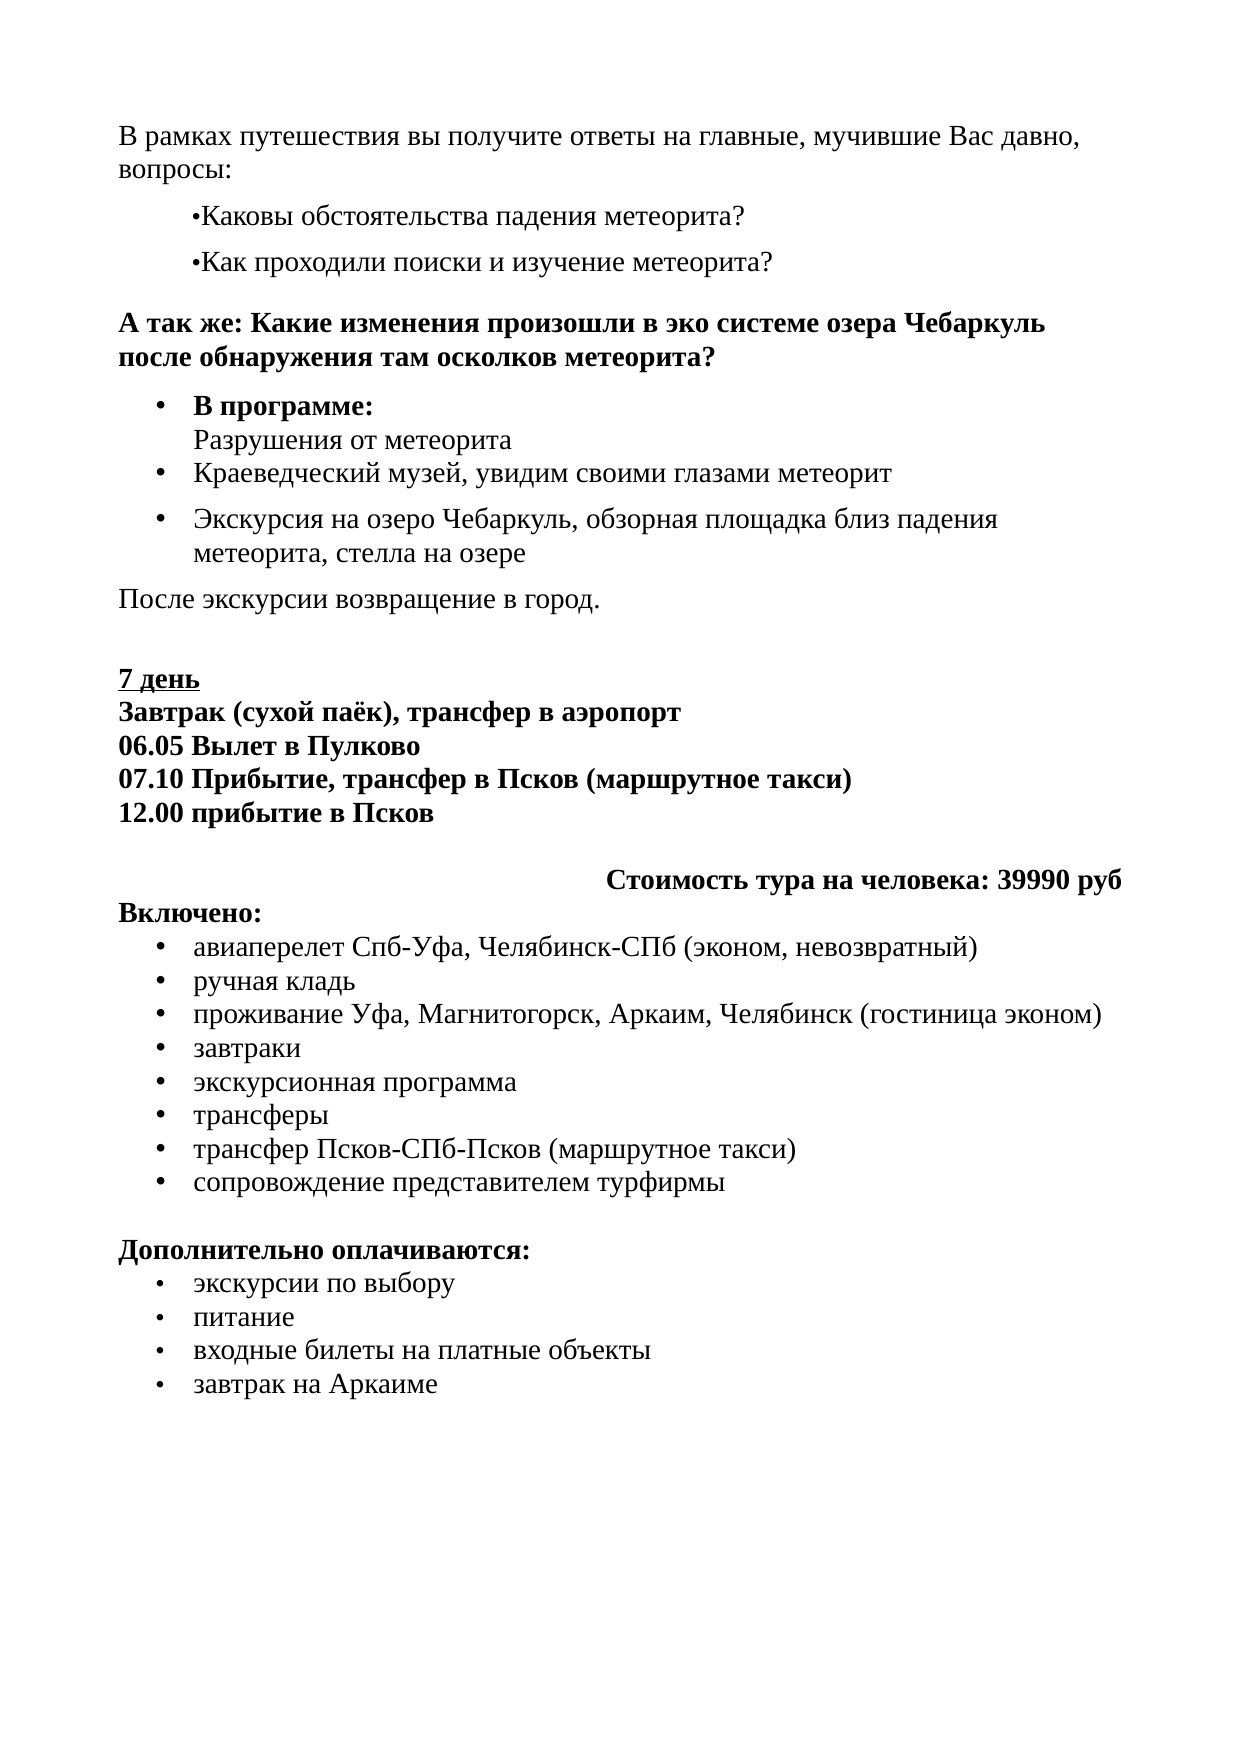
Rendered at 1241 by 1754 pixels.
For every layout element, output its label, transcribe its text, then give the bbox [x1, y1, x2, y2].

text Включено: [118, 896, 1122, 929]
list В программе: Разрушения от метеорита [156, 388, 1122, 455]
list авиаперелет Спб-Уфа, Челябинск-СПб (эконом, невозвратный) [156, 929, 1122, 963]
list Каковы обстоятельства падения метеорита? [118, 198, 1122, 231]
list завтраки [156, 1030, 1122, 1064]
list сопровождение представителем турфирмы [156, 1164, 1122, 1198]
list экскурсионная программа [156, 1064, 1122, 1097]
list Экскурсия на озеро Чебаркуль, обзорная площадка близ падения метеорита, стелла на озере [156, 501, 1122, 569]
text Стоимость тура на человека: 39990 руб [118, 862, 1122, 896]
text После экскурсии возвращение в город. [118, 581, 1122, 615]
list питание [156, 1299, 1122, 1332]
list входные билеты на платные объекты [156, 1332, 1122, 1366]
list трансфер Псков-СПб-Псков (маршрутное такси) [156, 1131, 1122, 1164]
text В рамках путешествия вы получите ответы на главные, мучившие Вас давно, вопросы: [118, 118, 1122, 185]
list проживание Уфа, Магнитогорск, Аркаим, Челябинск (гостиница эконом) [156, 996, 1122, 1030]
list трансферы [156, 1097, 1122, 1131]
text 7 день [118, 661, 1122, 694]
list экскурсии по выбору [156, 1265, 1122, 1299]
list Краеведческий музей, увидим своими глазами метеорит [156, 455, 1122, 489]
text Завтрак (сухой паёк), трансфер в аэропорт 06.05 Вылет в Пулково 07.10 Прибытие, трансфер в Псков (маршрутное такси) 12.00 прибытие в Псков [118, 694, 1122, 862]
subtitle А так же: Какие изменения произошли в эко системе озера Чебаркуль после обнаружения там осколков метеорита? [118, 305, 1122, 372]
list ручная кладь [156, 963, 1122, 996]
list завтрак на Аркаиме [156, 1366, 1122, 1399]
text Дополнительно оплачиваются: [118, 1232, 1122, 1265]
list Как проходили поиски и изучение метеорита? [118, 244, 1122, 277]
